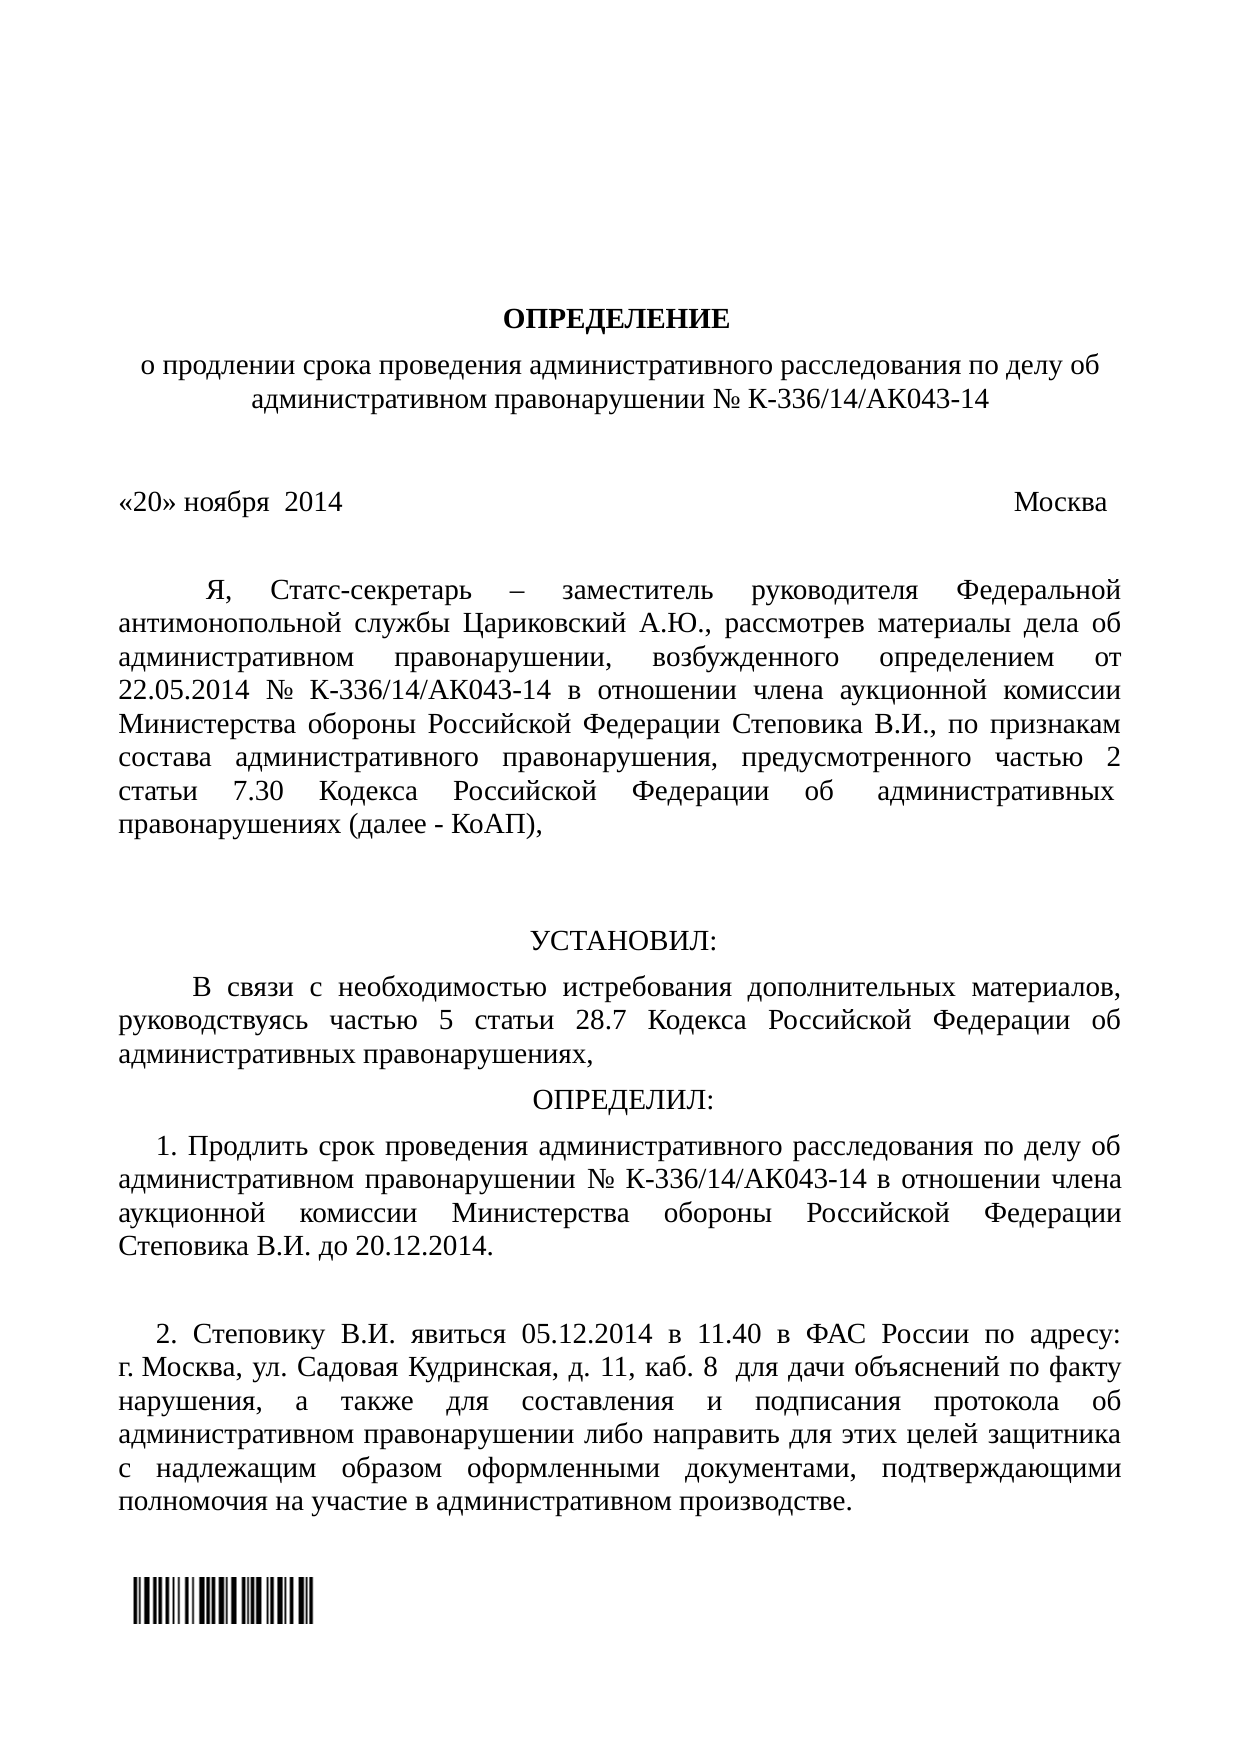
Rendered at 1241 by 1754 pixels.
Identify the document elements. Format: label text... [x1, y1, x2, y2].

text 2. Степовику В.И. явиться 05.12.2014 в 11.40 в ФАС России по адресу: г. Москва, ул. Садовая Кудринская, д. 11, каб. 8 для дачи объяснений по факту нарушения, а также для составления и подписания протокола об административном правонарушении либо направить для этих целей защитника с надлежащим образом оформленными документами, подтверждающими полномочия на участие в административном производстве. [118, 1316, 1122, 1517]
subtitle ОПРЕДЕЛЕНИЕ [118, 301, 1122, 335]
text Я, Статс-секретарь – заместитель руководителя Федеральной антимонопольной службы Цариковский А.Ю., рассмотрев материалы дела об административном правонарушении, возбужденного определением от 22.05.2014 № К-336/14/АК043-14 в отношении члена аукционной комиссии Министерства обороны Российской Федерации Степовика В.И., по признакам состава административного правонарушения, предусмотренного частью 2 статьи 7.30 Кодекса Российской Федерации об административных правонарушениях (далее - КоАП), [118, 572, 1122, 840]
picture [118, 1577, 331, 1624]
text В связи с необходимостью истребования дополнительных материалов, руководствуясь частью 5 статьи 28.7 Кодекса Российской Федерации об административных правонарушениях, [118, 969, 1122, 1069]
text ОПРЕДЕЛИЛ: [118, 1082, 1122, 1115]
text «20» ноября 2014 Москва [118, 484, 1122, 518]
text о продлении срока проведения административного расследования по делу об административном правонарушении № К-336/14/АК043-14 [118, 347, 1122, 414]
text 1. Продлить срок проведения административного расследования по делу об административном правонарушении № К-336/14/АК043-14 в отношении члена аукционной комиссии Министерства обороны Российской Федерации Степовика В.И. до 20.12.2014. [118, 1128, 1122, 1262]
text УСТАНОВИЛ: [118, 923, 1122, 956]
